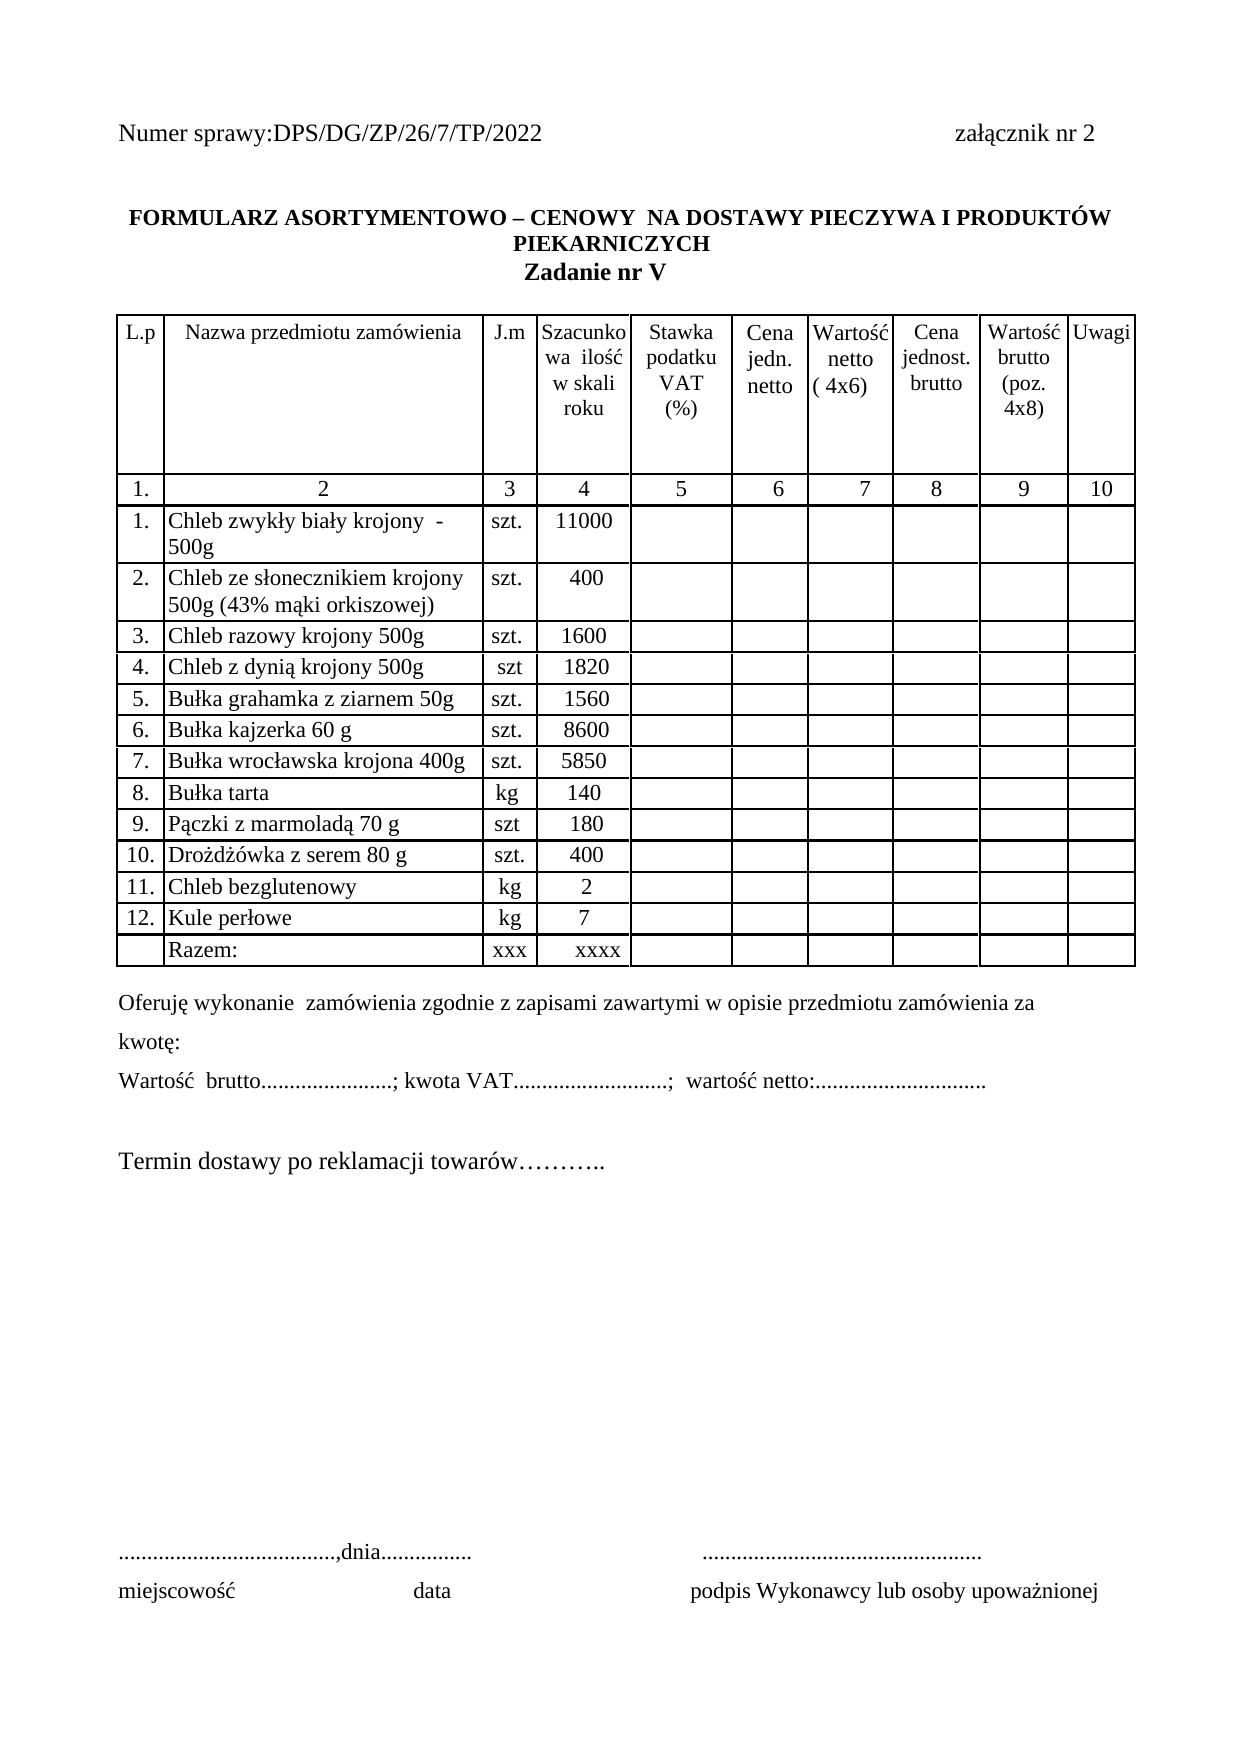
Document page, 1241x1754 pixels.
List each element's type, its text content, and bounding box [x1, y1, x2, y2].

table_cell [981, 779, 1067, 808]
table_cell [733, 748, 807, 777]
table_cell [1069, 842, 1134, 871]
table_cell 10 [1069, 475, 1134, 504]
table_cell [809, 842, 892, 871]
table_cell [1069, 904, 1134, 933]
table_cell [894, 748, 978, 777]
table_cell 8. [118, 779, 163, 808]
table_cell [1069, 810, 1134, 839]
text Zadanie nr V [118, 257, 1122, 285]
table_cell [632, 685, 731, 714]
table_cell [809, 779, 892, 808]
table_cell 1820 [538, 654, 629, 683]
table_cell [981, 842, 1067, 871]
table_cell 6 [733, 475, 807, 504]
table_cell [809, 904, 892, 933]
table_header Stawka podatku VAT (%) [632, 316, 731, 473]
table_cell 4. [118, 654, 163, 683]
table_cell [809, 654, 892, 683]
table_cell [733, 507, 807, 562]
table_cell 9. [118, 810, 163, 839]
table_cell Bułka wrocławska krojona 400g [165, 748, 482, 777]
table_cell 140 [538, 779, 629, 808]
table_cell 7 [538, 904, 629, 933]
table_cell [894, 564, 978, 620]
table_cell 1560 [538, 685, 629, 714]
table_cell [632, 716, 731, 745]
table_header Wartość brutto (poz. 4x8) [981, 316, 1067, 473]
table_cell 1. [118, 507, 163, 562]
table_cell [894, 936, 978, 965]
table_cell [894, 507, 978, 562]
table_cell 400 [538, 564, 629, 620]
table_header J.m [484, 316, 536, 473]
table_cell [1069, 716, 1134, 745]
text miejscowość data podpis Wykonawcy lub osoby upoważnionej [118, 1577, 1122, 1603]
text ......................................,dnia................ ................................................. [118, 1538, 1122, 1564]
table_cell [809, 936, 892, 965]
table_cell [632, 779, 731, 808]
table_header Wartość netto ( 4x6) [809, 316, 892, 473]
table_cell szt [484, 810, 536, 839]
table_cell [733, 779, 807, 808]
table_cell 1. [118, 475, 163, 504]
table_cell szt. [484, 507, 536, 562]
table_cell 180 [538, 810, 629, 839]
table_cell 5850 [538, 748, 629, 777]
table_cell [1069, 779, 1134, 808]
table_cell Chleb zwykły biały krojony - 500g [165, 507, 482, 562]
table_cell 9 [981, 475, 1067, 504]
table_cell [894, 842, 978, 871]
table_cell [981, 685, 1067, 714]
table_cell [1069, 873, 1134, 902]
table_cell Razem: [165, 936, 482, 965]
table_cell 2. [118, 564, 163, 620]
table_cell xxxx [538, 936, 629, 965]
table_cell [632, 748, 731, 777]
table_cell 4 [538, 475, 629, 504]
table_cell [632, 507, 731, 562]
table_cell [118, 936, 163, 965]
table_cell [733, 873, 807, 902]
table_cell [981, 622, 1067, 651]
table_cell 5 [632, 475, 731, 504]
table_cell 12. [118, 904, 163, 933]
table_cell 11. [118, 873, 163, 902]
table_cell 1600 [538, 622, 629, 651]
table_cell 2 [165, 475, 482, 504]
table_cell [1069, 564, 1134, 620]
table_cell 8 [894, 475, 978, 504]
table_cell [632, 654, 731, 683]
table_cell [981, 810, 1067, 839]
table_cell [1069, 748, 1134, 777]
table_cell kg [484, 904, 536, 933]
table_cell [981, 507, 1067, 562]
table_cell [809, 716, 892, 745]
table_cell Bułka kajzerka 60 g [165, 716, 482, 745]
table_cell 400 [538, 842, 629, 871]
table_cell szt. [484, 622, 536, 651]
table_cell [894, 873, 978, 902]
table_cell [809, 507, 892, 562]
table_cell [894, 904, 978, 933]
text FORMULARZ ASORTYMENTOWO – CENOWY NA DOSTAWY PIECZYWA I PRODUKTÓW PIEKARNICZYCH [118, 204, 1122, 257]
table_cell [894, 622, 978, 651]
table_cell [981, 564, 1067, 620]
table_cell [632, 936, 731, 965]
table_cell 8600 [538, 716, 629, 745]
table_cell [809, 622, 892, 651]
table_cell 5. [118, 685, 163, 714]
table_cell 7 [809, 475, 892, 504]
table_cell szt [484, 654, 536, 683]
table_cell Chleb z dynią krojony 500g [165, 654, 482, 683]
table_cell kg [484, 873, 536, 902]
table_cell [632, 842, 731, 871]
table_cell [981, 716, 1067, 745]
table_cell [1069, 622, 1134, 651]
table_cell 3 [484, 475, 536, 504]
table_cell Pączki z marmoladą 70 g [165, 810, 482, 839]
table_cell [733, 564, 807, 620]
table_cell szt. [484, 564, 536, 620]
table_cell [733, 654, 807, 683]
table_cell szt. [484, 842, 536, 871]
table_cell Chleb razowy krojony 500g [165, 622, 482, 651]
table_header L.p [118, 316, 163, 473]
table_cell [632, 904, 731, 933]
table_header Uwagi [1069, 316, 1134, 473]
table_cell Bułka grahamka z ziarnem 50g [165, 685, 482, 714]
table_cell Chleb bezglutenowy [165, 873, 482, 902]
table_cell xxx [484, 936, 536, 965]
table_header Cena jedn. netto [733, 316, 807, 473]
text Oferuję wykonanie zamówienia zgodnie z zapisami zawartymi w opisie przedmiotu zamówienia za kwotę: [118, 988, 1122, 1054]
table_cell 10. [118, 842, 163, 871]
table_cell Chleb ze słonecznikiem krojony 500g (43% mąki orkiszowej) [165, 564, 482, 620]
table_cell [894, 716, 978, 745]
table_cell [894, 779, 978, 808]
table_cell [733, 904, 807, 933]
table_cell [1069, 507, 1134, 562]
text Wartość brutto.......................; kwota VAT...........................; wartość netto:.............................. [118, 1067, 1122, 1094]
table_cell [981, 936, 1067, 965]
table_cell 2 [538, 873, 629, 902]
table_cell 7. [118, 748, 163, 777]
table_cell [894, 654, 978, 683]
table_cell [733, 622, 807, 651]
table_cell [632, 873, 731, 902]
table_cell [809, 685, 892, 714]
table_cell szt. [484, 685, 536, 714]
table_cell Bułka tarta [165, 779, 482, 808]
table_cell [733, 810, 807, 839]
table_cell [809, 564, 892, 620]
table_cell Kule perłowe [165, 904, 482, 933]
table_cell [632, 810, 731, 839]
table_cell szt. [484, 748, 536, 777]
table_header Nazwa przedmiotu zamówienia [165, 316, 482, 473]
table_cell [733, 842, 807, 871]
table_cell kg [484, 779, 536, 808]
table_header Cena jednost. brutto [894, 316, 978, 473]
table_cell 11000 [538, 507, 629, 562]
text Numer sprawy:DPS/DG/ZP/26/7/TP/2022 załącznik nr 2 [118, 118, 1122, 147]
table_header Szacunkowa ilość w skali roku [538, 316, 629, 473]
table_cell 6. [118, 716, 163, 745]
table_cell [1069, 936, 1134, 965]
table_cell Drożdżówka z serem 80 g [165, 842, 482, 871]
text Termin dostawy po reklamacji towarów……….. [118, 1146, 1122, 1175]
table_cell [1069, 654, 1134, 683]
table_cell [809, 873, 892, 902]
table_cell [733, 685, 807, 714]
table_cell [809, 810, 892, 839]
table_cell [894, 685, 978, 714]
table_cell [981, 654, 1067, 683]
table_cell [1069, 685, 1134, 714]
table_cell [981, 904, 1067, 933]
table_cell [894, 810, 978, 839]
table_cell [981, 748, 1067, 777]
table_cell [981, 873, 1067, 902]
table_cell [632, 564, 731, 620]
table_cell [809, 748, 892, 777]
table_cell 3. [118, 622, 163, 651]
table_cell szt. [484, 716, 536, 745]
table_cell [733, 936, 807, 965]
table_cell [733, 716, 807, 745]
table_cell [632, 622, 731, 651]
